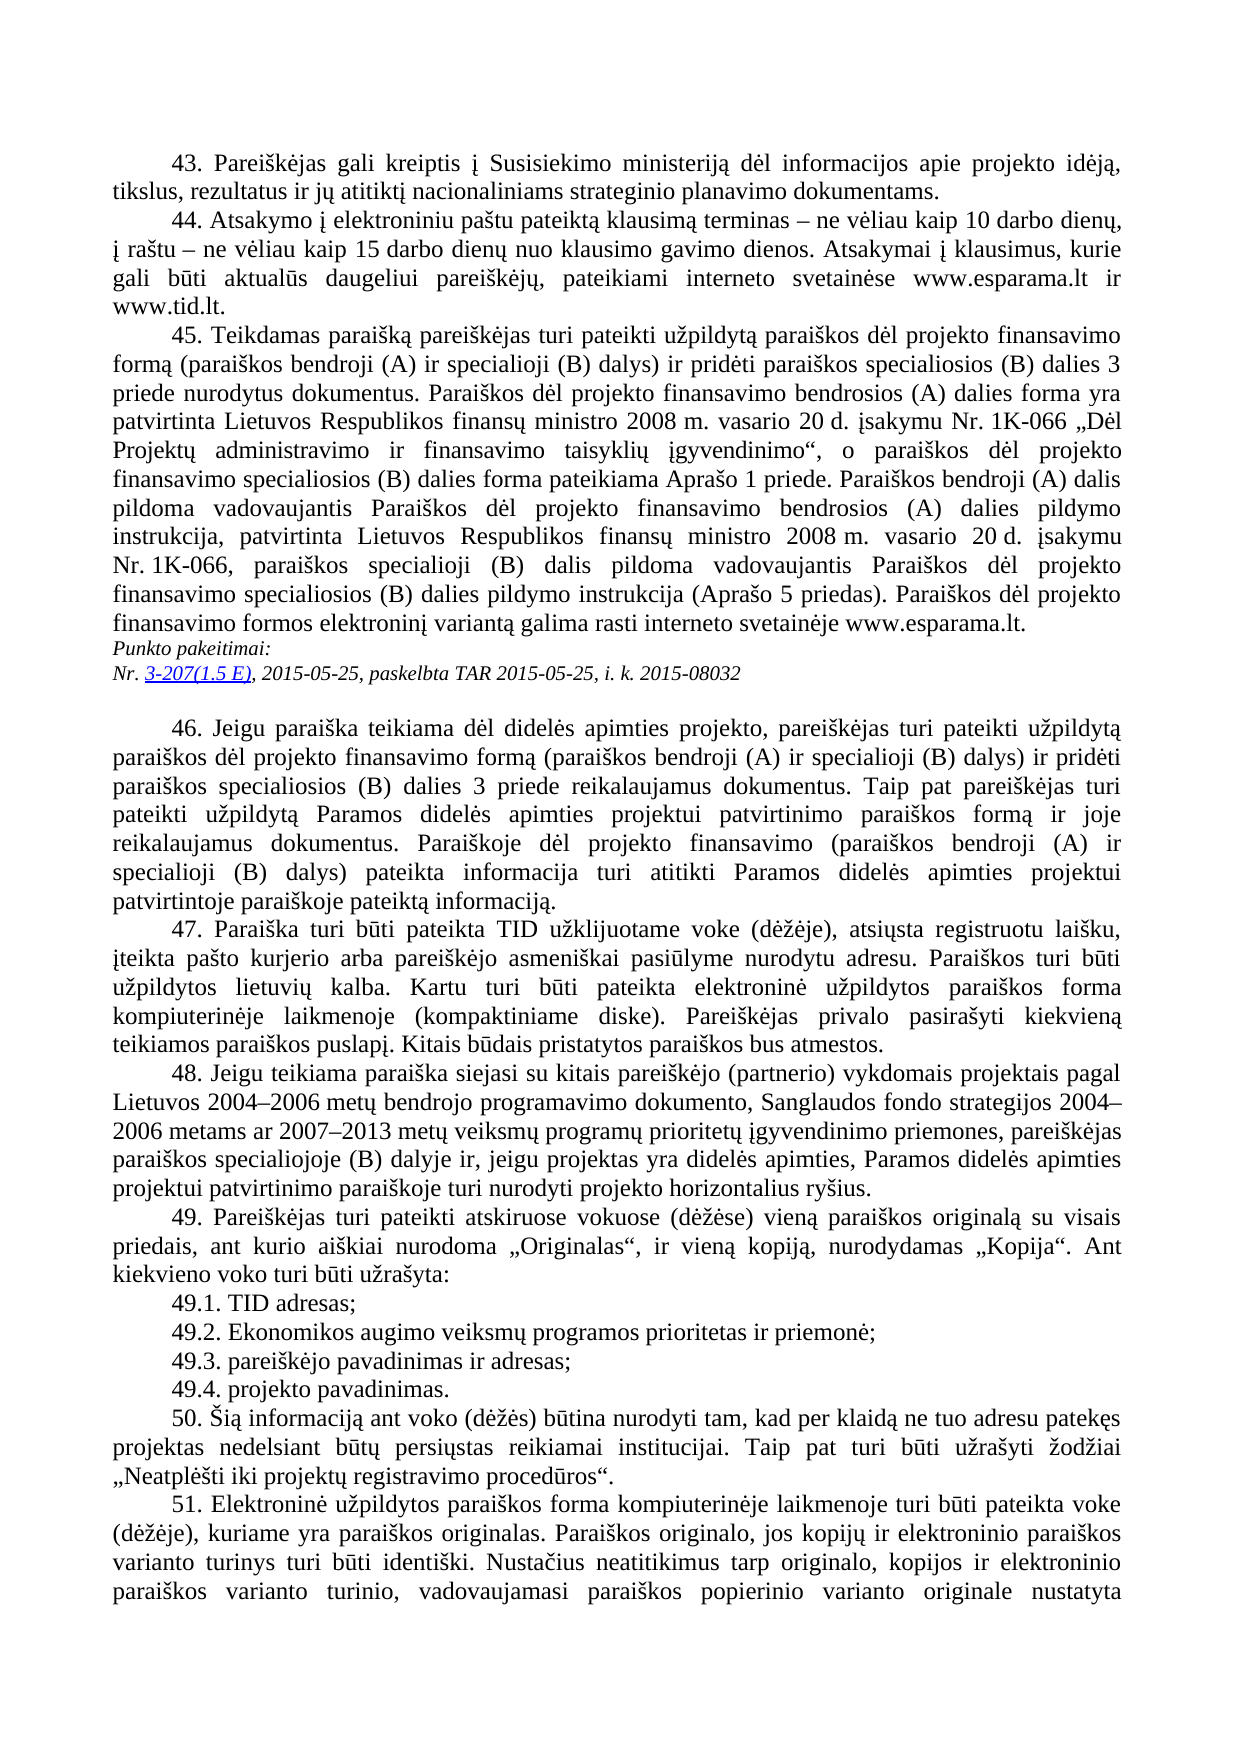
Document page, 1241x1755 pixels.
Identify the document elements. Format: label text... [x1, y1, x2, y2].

text 50. Šią informaciją ant voko (dėžės) būtina nurodyti tam, kad per klaidą ne tuo adresu patekęs projektas nedelsiant būtų persiųstas reikiamai institucijai. Taip pat turi būti užrašyti žodžiai „Neatplėšti iki projektų registravimo procedūros“. [112, 1403, 1122, 1489]
text 48. Jeigu teikiama paraiška siejasi su kitais pareiškėjo (partnerio) vykdomais projektais pagal Lietuvos 2004–2006 metų bendrojo programavimo dokumento, Sanglaudos fondo strategijos 2004–2006 metams ar 2007–2013 metų veiksmų programų prioritetų įgyvendinimo priemones, pareiškėjas paraiškos specialiojoje (B) dalyje ir, jeigu projektas yra didelės apimties, Paramos didelės apimties projektui patvirtinimo paraiškoje turi nurodyti projekto horizontalius ryšius. [112, 1058, 1122, 1202]
text 49.3. pareiškėjo pavadinimas ir adresas; [112, 1346, 1122, 1374]
text Nr. 3-207(1.5 E), 2015-05-25, paskelbta TAR 2015-05-25, i. k. 2015-08032 [112, 660, 1122, 684]
text 43. Pareiškėjas gali kreiptis į Susisiekimo ministeriją dėl informacijos apie projekto idėją, tikslus, rezultatus ir jų atitiktį nacionaliniams strateginio planavimo dokumentams. [112, 148, 1122, 205]
text 46. Jeigu paraiška teikiama dėl didelės apimties projekto, pareiškėjas turi pateikti užpildytą paraiškos dėl projekto finansavimo formą (paraiškos bendroji (A) ir specialioji (B) dalys) ir pridėti paraiškos specialiosios (B) dalies 3 priede reikalaujamus dokumentus. Taip pat pareiškėjas turi pateikti užpildytą Paramos didelės apimties projektui patvirtinimo paraiškos formą ir joje reikalaujamus dokumentus. Paraiškoje dėl projekto finansavimo (paraiškos bendroji (A) ir specialioji (B) dalys) pateikta informacija turi atitikti Paramos didelės apimties projektui patvirtintoje paraiškoje pateiktą informaciją. [112, 713, 1122, 914]
text 49. Pareiškėjas turi pateikti atskiruose vokuose (dėžėse) vieną paraiškos originalą su visais priedais, ant kurio aiškiai nurodoma „Originalas“, ir vieną kopiją, nurodydamas „Kopija“. Ant kiekvieno voko turi būti užrašyta: [112, 1202, 1122, 1288]
text 49.2. Ekonomikos augimo veiksmų programos prioritetas ir priemonė; [112, 1317, 1122, 1346]
text 45. Teikdamas paraišką pareiškėjas turi pateikti užpildytą paraiškos dėl projekto finansavimo formą (paraiškos bendroji (A) ir specialioji (B) dalys) ir pridėti paraiškos specialiosios (B) dalies 3 priede nurodytus dokumentus. Paraiškos dėl projekto finansavimo bendrosios (A) dalies forma yra patvirtinta Lietuvos Respublikos finansų ministro 2008 m. vasario 20 d. įsakymu Nr. 1K-066 „Dėl Projektų administravimo ir finansavimo taisyklių įgyvendinimo“, o paraiškos dėl projekto finansavimo specialiosios (B) dalies forma pateikiama Aprašo 1 priede. Paraiškos bendroji (A) dalis pildoma vadovaujantis Paraiškos dėl projekto finansavimo bendrosios (A) dalies pildymo instrukcija, patvirtinta Lietuvos Respublikos finansų ministro 2008 m. vasario 20 d. įsakymu Nr. 1K-066, paraiškos specialioji (B) dalis pildoma vadovaujantis Paraiškos dėl projekto finansavimo specialiosios (B) dalies pildymo instrukcija (Aprašo 5 priedas). Paraiškos dėl projekto finansavimo formos elektroninį variantą galima rasti interneto svetainėje www.esparama.lt. [112, 320, 1122, 636]
text 47. Paraiška turi būti pateikta TID užklijuotame voke (dėžėje), atsiųsta registruotu laišku, įteikta pašto kurjerio arba pareiškėjo asmeniškai pasiūlyme nurodytu adresu. Paraiškos turi būti užpildytos lietuvių kalba. Kartu turi būti pateikta elektroninė užpildytos paraiškos forma kompiuterinėje laikmenoje (kompaktiniame diske). Pareiškėjas privalo pasirašyti kiekvieną teikiamos paraiškos puslapį. Kitais būdais pristatytos paraiškos bus atmestos. [112, 914, 1122, 1058]
text 49.4. projekto pavadinimas. [112, 1374, 1122, 1403]
text Punkto pakeitimai: [112, 636, 1122, 660]
text 51. Elektroninė užpildytos paraiškos forma kompiuterinėje laikmenoje turi būti pateikta voke (dėžėje), kuriame yra paraiškos originalas. Paraiškos originalo, jos kopijų ir elektroninio paraiškos varianto turinys turi būti identiški. Nustačius neatitikimus tarp originalo, kopijos ir elektroninio paraiškos varianto turinio, vadovaujamasi paraiškos popierinio varianto originale nustatyta [112, 1489, 1122, 1604]
text 44. Atsakymo į elektroniniu paštu pateiktą klausimą terminas – ne vėliau kaip 10 darbo dienų, į raštu – ne vėliau kaip 15 darbo dienų nuo klausimo gavimo dienos. Atsakymai į klausimus, kurie gali būti aktualūs daugeliui pareiškėjų, pateikiami interneto svetainėse www.esparama.lt ir www.tid.lt. [112, 205, 1122, 320]
text 49.1. TID adresas; [112, 1288, 1122, 1317]
